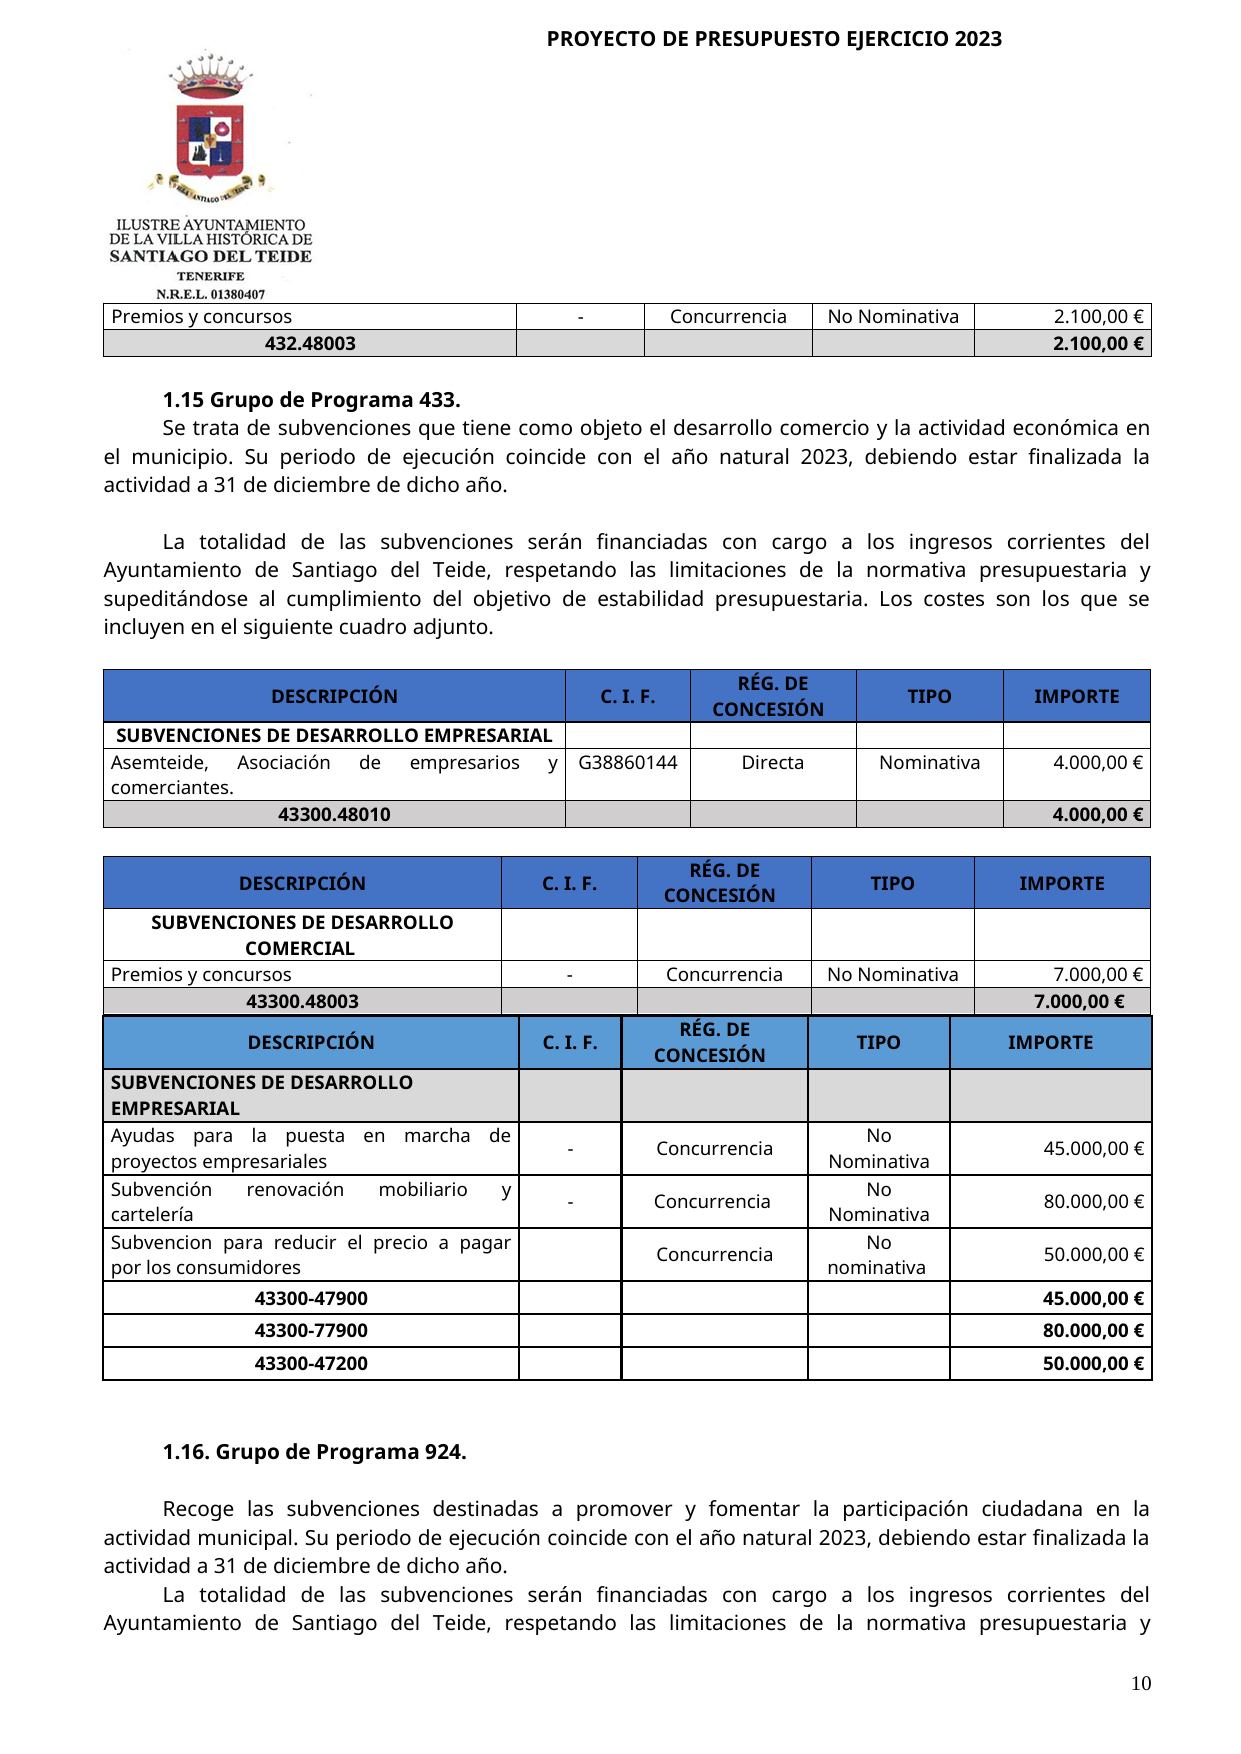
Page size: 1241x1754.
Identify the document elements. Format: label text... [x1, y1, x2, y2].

table_cell [691, 801, 856, 827]
table_cell [566, 723, 690, 748]
table_cell [813, 330, 974, 356]
table_cell 4.000,00 € [1004, 749, 1150, 800]
table_cell [812, 988, 974, 1013]
table_cell 4.000,00 € [1004, 801, 1150, 827]
table_cell No Nominativa [812, 961, 974, 987]
table_header DESCRIPCIÓN [104, 857, 501, 908]
table_cell 80.000,00 € [951, 1176, 1151, 1227]
table_cell [809, 1315, 949, 1346]
table_header RÉG. DE concesión [691, 670, 856, 721]
table_cell 2.100,00 € [975, 330, 1151, 356]
table_cell No Nominativa [813, 304, 974, 329]
table_cell [857, 723, 1003, 748]
table_cell [520, 1070, 620, 1121]
table_cell [1004, 723, 1150, 748]
table_cell Concurrencia [638, 961, 811, 987]
text La totalidad de las subvenciones serán financiadas con cargo a los ingresos corrientes del Ayuntamiento de Santiago del Teide, respetando las limitaciones de la normativa presupuestaria y supeditándose al cumplimiento del objetivo de estabilidad presupuestaria. Los costes son los que se incluyen en el siguiente cuadro adjunto. [103, 527, 1152, 641]
table_cell Subvencion para reducir el precio a pagar por los consumidores [104, 1229, 518, 1280]
table_cell 50.000,00 € [951, 1348, 1151, 1378]
table_cell Asemteide, Asociación de empresarios y comerciantes. [104, 749, 565, 800]
text Se trata de subvenciones que tiene como objeto el desarrollo comercio y la actividad económica en el municipio. Su periodo de ejecución coincide con el año natural 2023, debiendo estar finalizada la actividad a 31 de diciembre de dicho año. [103, 413, 1152, 499]
table_cell [520, 1315, 620, 1346]
table_cell 45.000,00 € [951, 1123, 1151, 1174]
table_cell [691, 723, 856, 748]
table_cell [809, 1282, 949, 1313]
text 1.16. Grupo de Programa 924. [103, 1437, 1152, 1466]
table_cell 7.000,00 € [975, 988, 1150, 1013]
table_cell No nominativa [809, 1229, 949, 1280]
table_cell [623, 1315, 807, 1346]
table_header C. I. F. [520, 1017, 620, 1068]
table_cell Nominativa [857, 749, 1003, 800]
table_cell 50.000,00 € [951, 1229, 1151, 1280]
table_cell Concurrencia [623, 1123, 807, 1174]
table_cell 43300.48010 [104, 801, 565, 827]
table_cell SUBVENCIONES DE DESARROLLO COMERCIAL [104, 909, 501, 960]
table_cell Premios y concursos [104, 304, 516, 329]
table_cell No Nominativa [809, 1123, 949, 1174]
table_cell Concurrencia [623, 1229, 807, 1280]
table_cell [502, 988, 637, 1013]
table_cell [645, 330, 812, 356]
table_cell [809, 1070, 949, 1121]
table_cell [520, 1282, 620, 1313]
table_cell 43300.48003 [104, 988, 501, 1013]
table_cell No Nominativa [809, 1176, 949, 1227]
table_cell [857, 801, 1003, 827]
table_cell [502, 909, 637, 960]
table_header RÉG. DE concesión [623, 1017, 807, 1068]
table_cell - [520, 1123, 620, 1174]
table_cell [812, 909, 974, 960]
table_header tipo [857, 670, 1003, 721]
table_cell 80.000,00 € [951, 1315, 1151, 1346]
table_cell 43300-47900 [104, 1282, 518, 1313]
table_cell [623, 1282, 807, 1313]
table_cell 43300-77900 [104, 1315, 518, 1346]
table_cell 432.48003 [104, 330, 516, 356]
table_header DESCRIPCIÓN [104, 1017, 518, 1068]
table_header C. I. F. [566, 670, 690, 721]
text Recoge las subvenciones destinadas a promover y fomentar la participación ciudadana en la actividad municipal. Su periodo de ejecución coincide con el año natural 2023, debiendo estar finalizada la actividad a 31 de diciembre de dicho año. [103, 1494, 1152, 1580]
table_cell SUBVENCIONES DE DESARROLLO EMPRESARIAL [104, 1070, 518, 1121]
table_cell [520, 1229, 620, 1280]
table_cell Concurrencia [623, 1176, 807, 1227]
table_cell 7.000,00 € [975, 961, 1150, 987]
table_cell [638, 909, 811, 960]
table_cell Ayudas para la puesta en marcha de proyectos empresariales [104, 1123, 518, 1174]
table_header tipo [812, 857, 974, 908]
table_cell 45.000,00 € [951, 1282, 1151, 1313]
table_cell Directa [691, 749, 856, 800]
table_header C. I. F. [502, 857, 637, 908]
table_cell [951, 1070, 1151, 1121]
table_cell [623, 1348, 807, 1378]
table_cell [517, 330, 644, 356]
table_header IMPORTE [1004, 670, 1150, 721]
table_cell 43300-47200 [104, 1348, 518, 1378]
text La totalidad de las subvenciones serán financiadas con cargo a los ingresos corrientes del Ayuntamiento de Santiago del Teide, respetando las limitaciones de la normativa presupuestaria y [103, 1580, 1152, 1637]
table_header IMPORTE [951, 1017, 1151, 1068]
table_cell G38860144 [566, 749, 690, 800]
table_cell [566, 801, 690, 827]
table_cell [623, 1070, 807, 1121]
table_cell Premios y concursos [104, 961, 501, 987]
table_cell 2.100,00 € [975, 304, 1151, 329]
table_cell - [517, 304, 644, 329]
text 1.15 Grupo de Programa 433. [103, 385, 1152, 413]
table_header TIPO [809, 1017, 949, 1068]
table_cell - [502, 961, 637, 987]
table_cell [520, 1348, 620, 1378]
table_header DESCRIPCIÓN [104, 670, 565, 721]
table_cell Subvención renovación mobiliario y cartelería [104, 1176, 518, 1227]
table_cell Concurrencia [645, 304, 812, 329]
table_cell SUBVENCIONES DE DESARROLLO EMPRESARIAL [104, 723, 565, 748]
table_cell - [520, 1176, 620, 1227]
table_header RÉG. DE concesión [638, 857, 811, 908]
table_header IMPORTE [975, 857, 1150, 908]
table_cell [638, 988, 811, 1013]
table_cell [809, 1348, 949, 1378]
table_cell [975, 909, 1150, 960]
